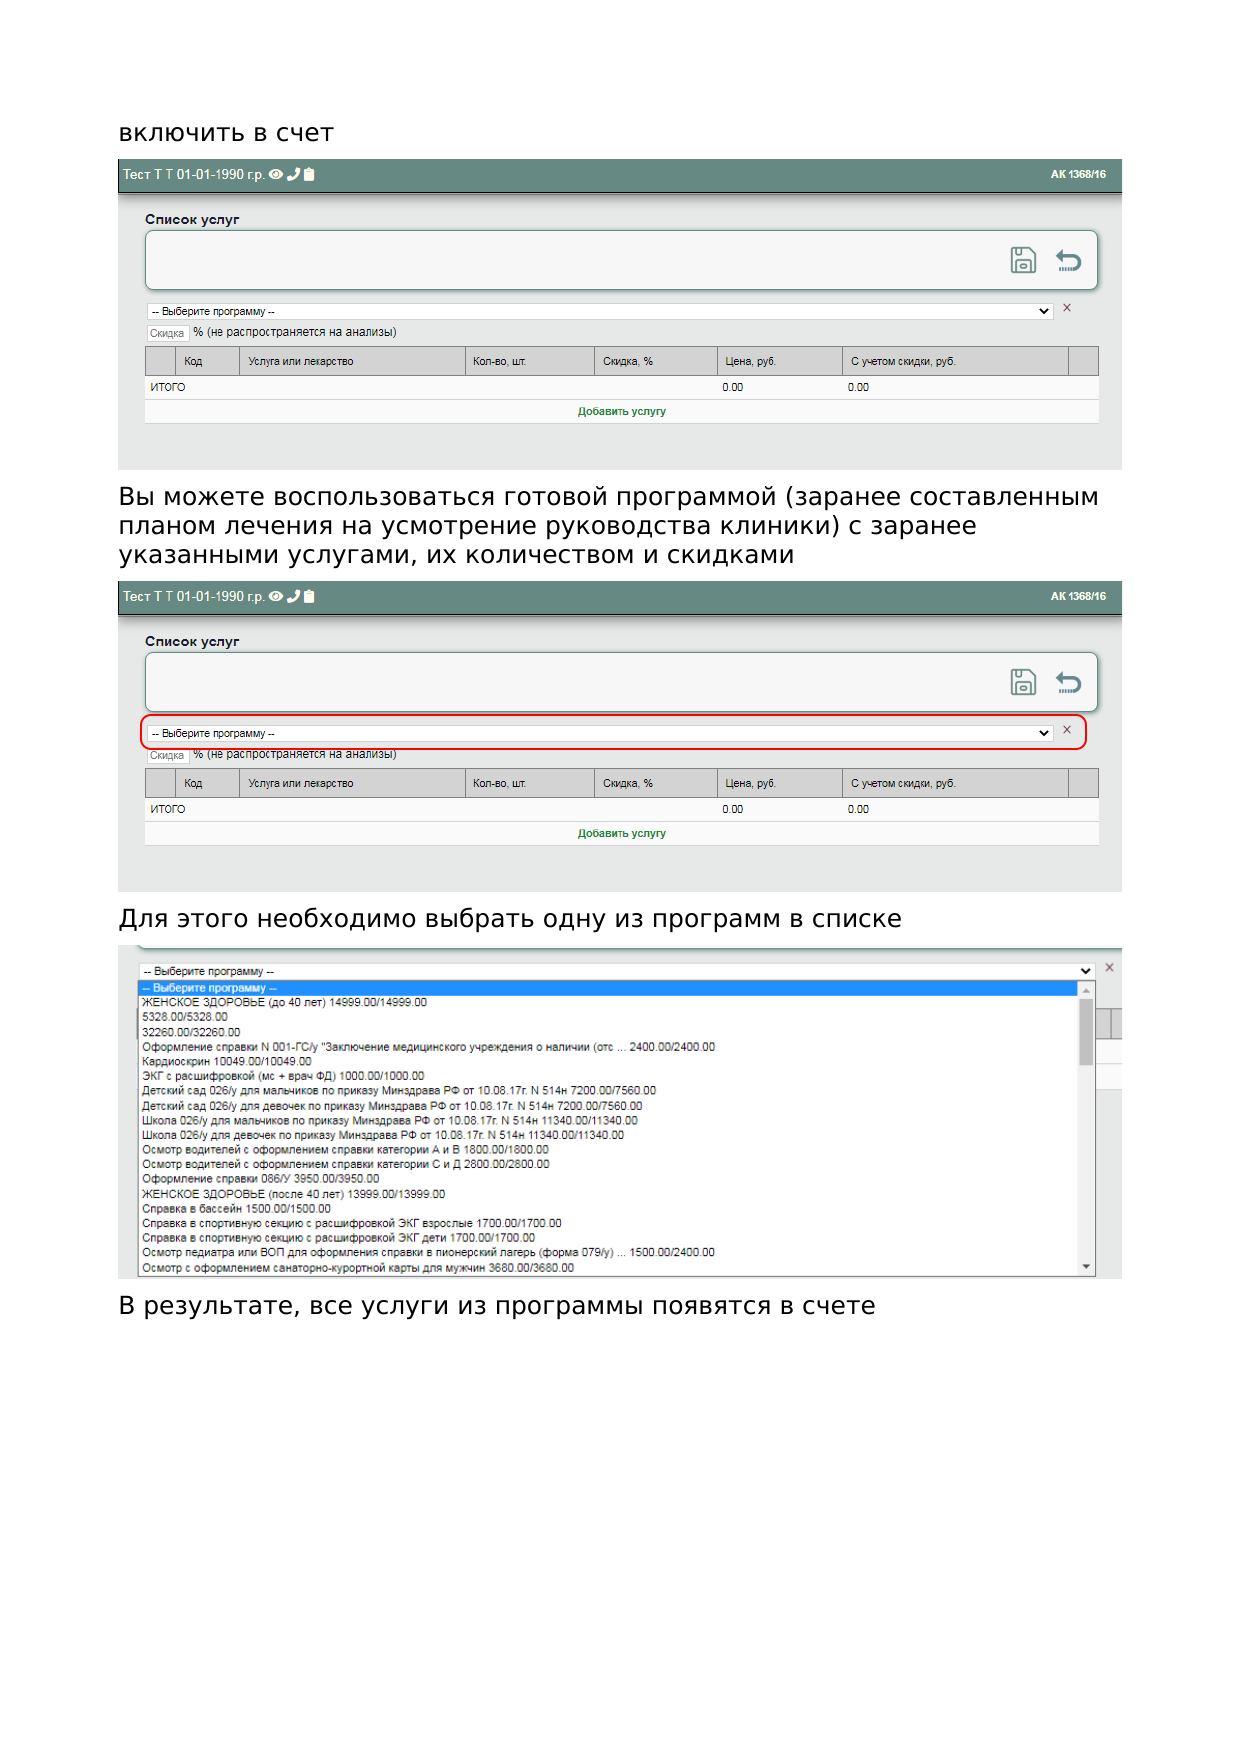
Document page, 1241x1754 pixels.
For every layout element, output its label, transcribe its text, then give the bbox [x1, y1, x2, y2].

text включить в счет [118, 118, 1122, 147]
picture [118, 159, 1123, 470]
text Вы можете воспользоваться готовой программой (заранее составленным планом лечения на усмотрение руководства клиники) с заранее указанными услугами, их количеством и скидками [118, 482, 1122, 569]
text В результате, все услуги из программы появятся в счете [118, 1291, 1122, 1320]
picture [118, 945, 1123, 1279]
picture [118, 581, 1123, 892]
text Для этого необходимо выбрать одну из программ в списке [118, 904, 1122, 933]
